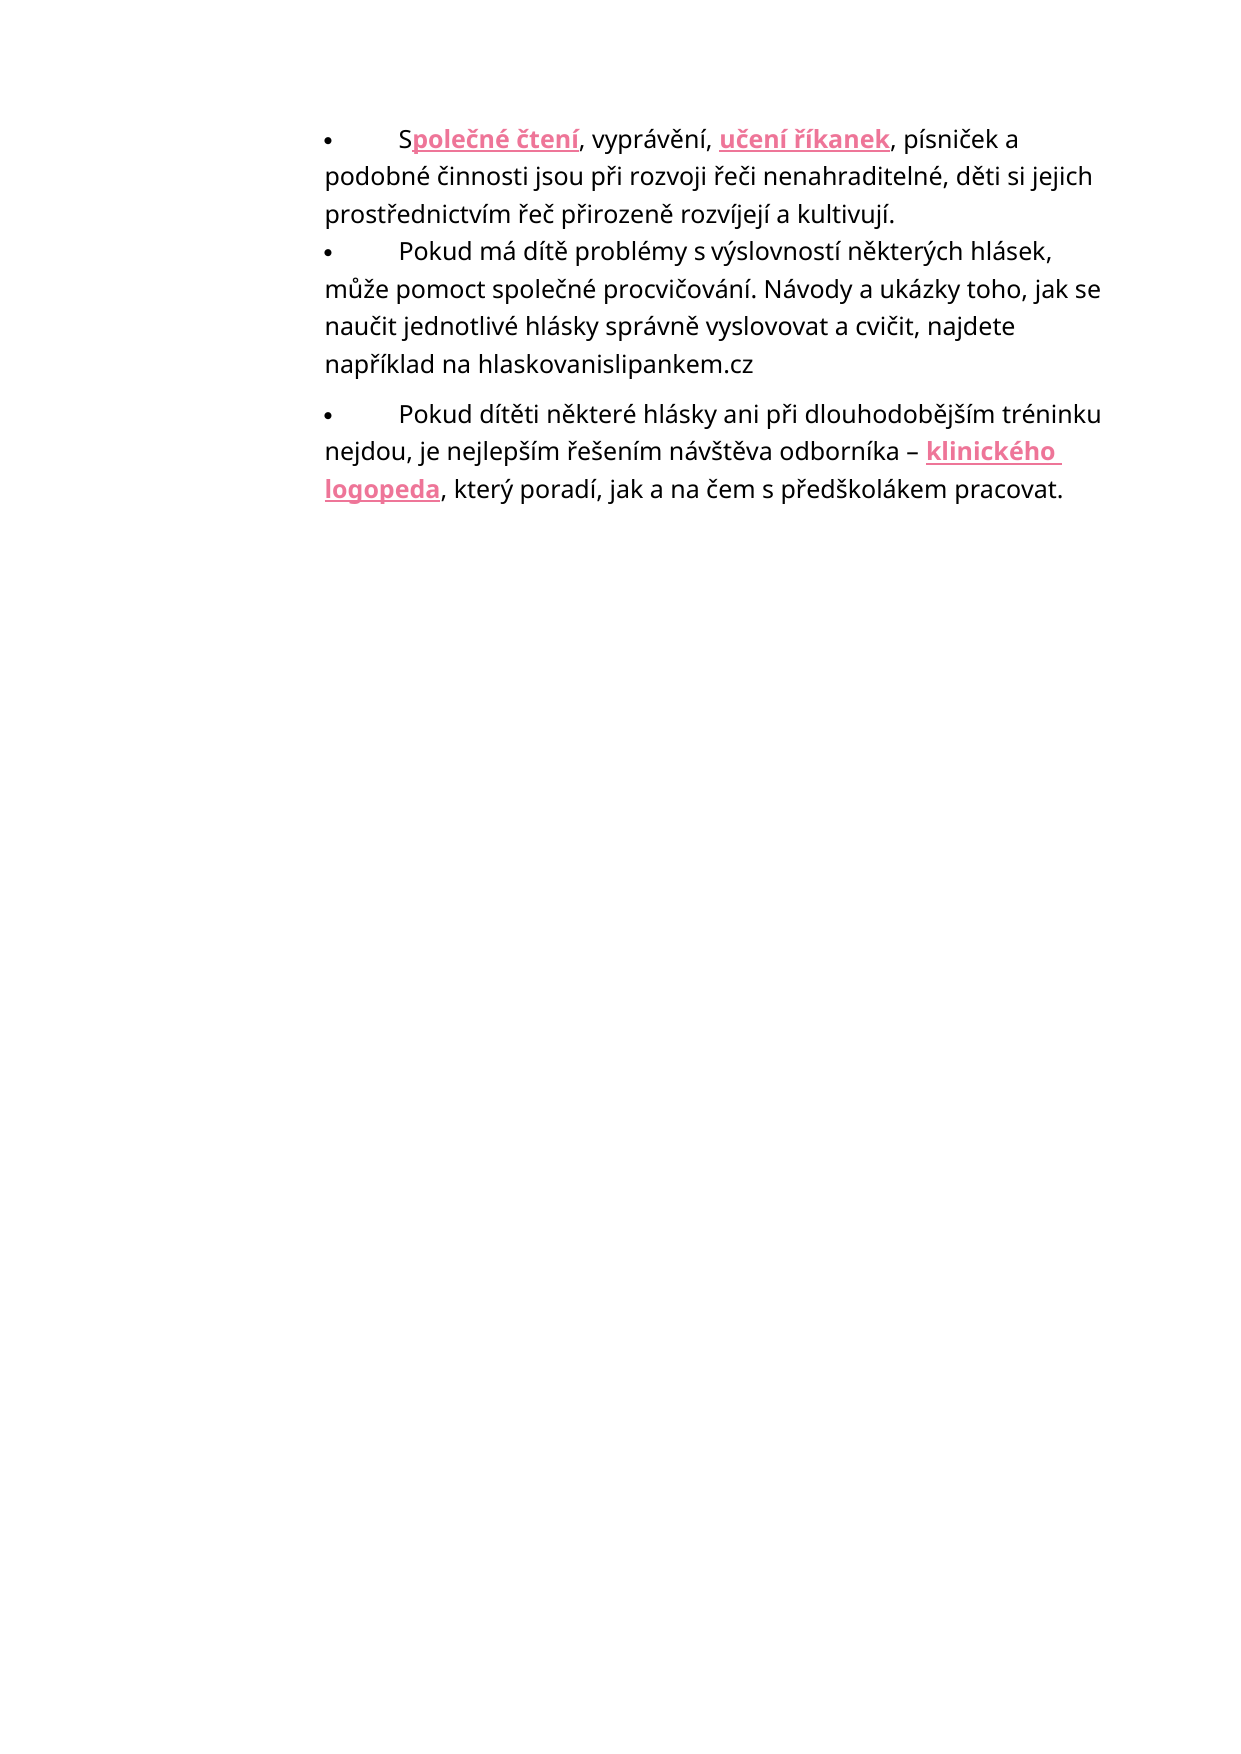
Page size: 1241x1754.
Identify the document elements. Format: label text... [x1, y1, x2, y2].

list Pokud má dítě problémy s výslovností některých hlásek, může pomoct společné procvičování. Návody a ukázky toho, jak se naučit jednotlivé hlásky správně vyslovovat a cvičit, najdete například na hlaskovanislipankem.cz [324, 231, 1122, 381]
list Společné čtení, vyprávění, učení říkanek, písniček a podobné činnosti jsou při rozvoji řeči nenahraditelné, děti si jejich prostřednictvím řeč přirozeně rozvíjejí a kultivují. [324, 118, 1122, 231]
list Pokud dítěti některé hlásky ani při dlouhodobějším tréninku nejdou, je nejlepším řešením návštěva odborníka – klinického logopeda, který poradí, jak a na čem s předškolákem pracovat. [324, 393, 1122, 506]
